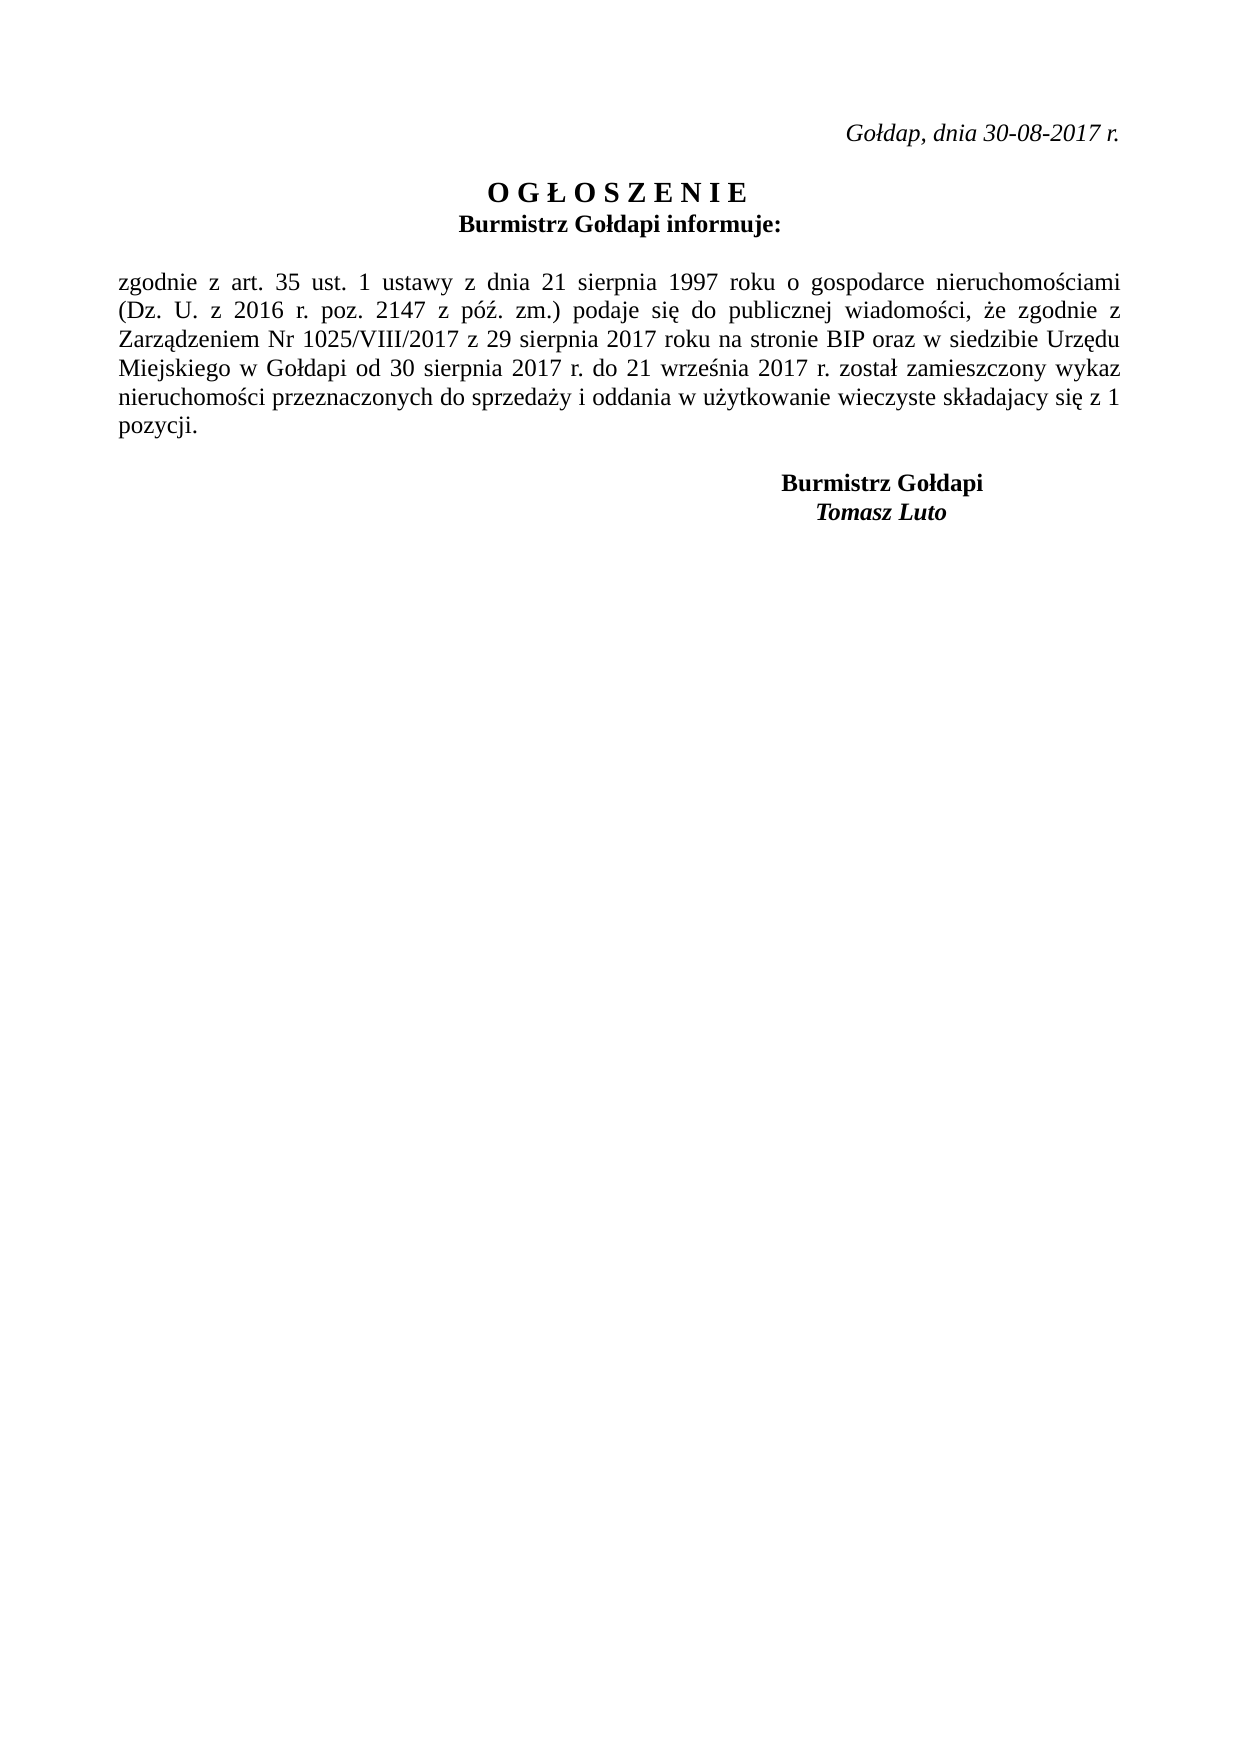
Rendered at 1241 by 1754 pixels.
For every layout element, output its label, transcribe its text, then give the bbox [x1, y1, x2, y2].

text Gołdap, dnia 30-08-2017 r. [118, 118, 1122, 147]
text Tomasz Luto [118, 497, 1122, 525]
text zgodnie z art. 35 ust. 1 ustawy z dnia 21 sierpnia 1997 roku o gospodarce nieruchomościami (Dz. U. z 2016 r. poz. 2147 z póź. zm.) podaje się do publicznej wiadomości, że zgodnie z Zarządzeniem Nr 1025/VIII/2017 z 29 sierpnia 2017 roku na stronie BIP oraz w siedzibie Urzędu Miejskiego w Gołdapi od 30 sierpnia 2017 r. do 21 września 2017 r. został zamieszczony wykaz nieruchomości przeznaczonych do sprzedaży i oddania w użytkowanie wieczyste składajacy się z 1 pozycji. [118, 267, 1122, 439]
text Burmistrz Gołdapi informuje: [118, 209, 1122, 238]
text Burmistrz Gołdapi [118, 468, 1122, 497]
text O G Ł O S Z E N I E [118, 176, 1122, 209]
